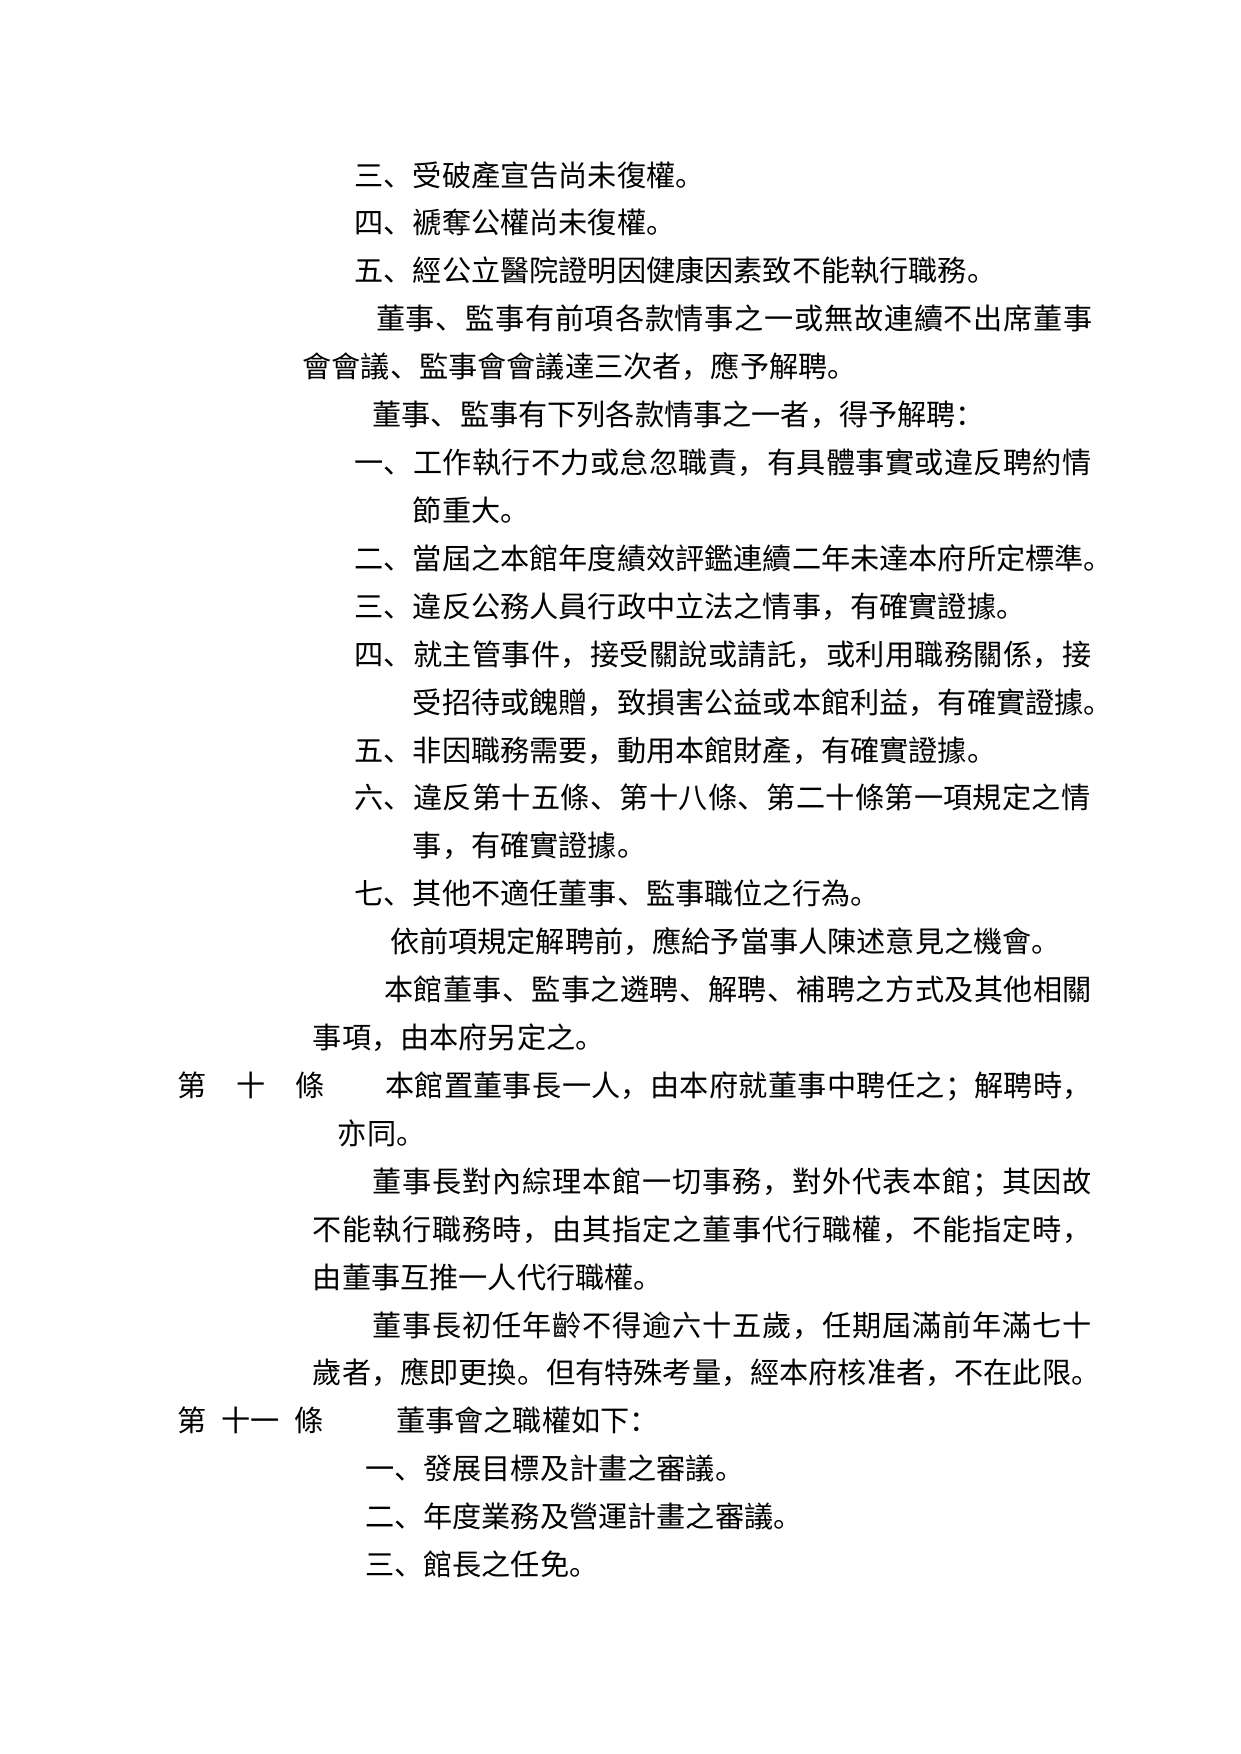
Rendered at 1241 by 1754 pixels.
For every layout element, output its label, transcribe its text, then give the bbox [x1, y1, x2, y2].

text 一、發展目標及計畫之審議。 [365, 1441, 1092, 1489]
text 一、工作執行不力或怠忽職責，有具體事實或違反聘約情節重大。 [354, 435, 1092, 531]
text 五、經公立醫院證明因健康因素致不能執行職務。 [354, 243, 1092, 291]
text 第 十一 條 董事會之職權如下： [177, 1393, 1092, 1441]
text 二、年度業務及營運計畫之審議。 [365, 1489, 1092, 1537]
text 四、褫奪公權尚未復權。 [354, 196, 1092, 243]
text 四、就主管事件，接受關說或請託，或利用職務關係，接受招待或餽贈，致損害公益或本館利益，有確實證據。 [354, 627, 1092, 723]
text 三、違反公務人員行政中立法之情事，有確實證據。 [354, 579, 1092, 627]
text 董事長對內綜理本館一切事務，對外代表本館；其因故不能執行職務時，由其指定之董事代行職權，不能指定時，由董事互推一人代行職權。 [313, 1154, 1092, 1298]
text 六、違反第十五條、第十八條、第二十條第一項規定之情事，有確實證據。 [354, 771, 1092, 866]
text 二、當屆之本館年度績效評鑑連續二年未達本府所定標準。 [354, 531, 1092, 579]
text 三、受破產宣告尚未復權。 [354, 148, 1092, 196]
text 本館董事、監事之遴聘、解聘、補聘之方式及其他相關事項，由本府另定之。 [313, 962, 1092, 1058]
text 三、館長之任免。 [365, 1537, 1092, 1585]
text 第 十 條 本館置董事長一人，由本府就董事中聘任之；解聘時，亦同。 [177, 1058, 1092, 1154]
text 依前項規定解聘前，應給予當事人陳述意見之機會。 [302, 914, 1092, 962]
text 董事、監事有前項各款情事之一或無故連續不出席董事會會議、監事會會議達三次者，應予解聘。 [302, 291, 1092, 387]
text 五、非因職務需要，動用本館財產，有確實證據。 [354, 723, 1092, 771]
text 七、其他不適任董事、監事職位之行為。 [354, 866, 1092, 914]
text 董事長初任年齡不得逾六十五歲，任期屆滿前年滿七十歲者，應即更換。但有特殊考量，經本府核准者，不在此限。 [313, 1298, 1092, 1393]
text 董事、監事有下列各款情事之一者，得予解聘： [302, 387, 1092, 435]
